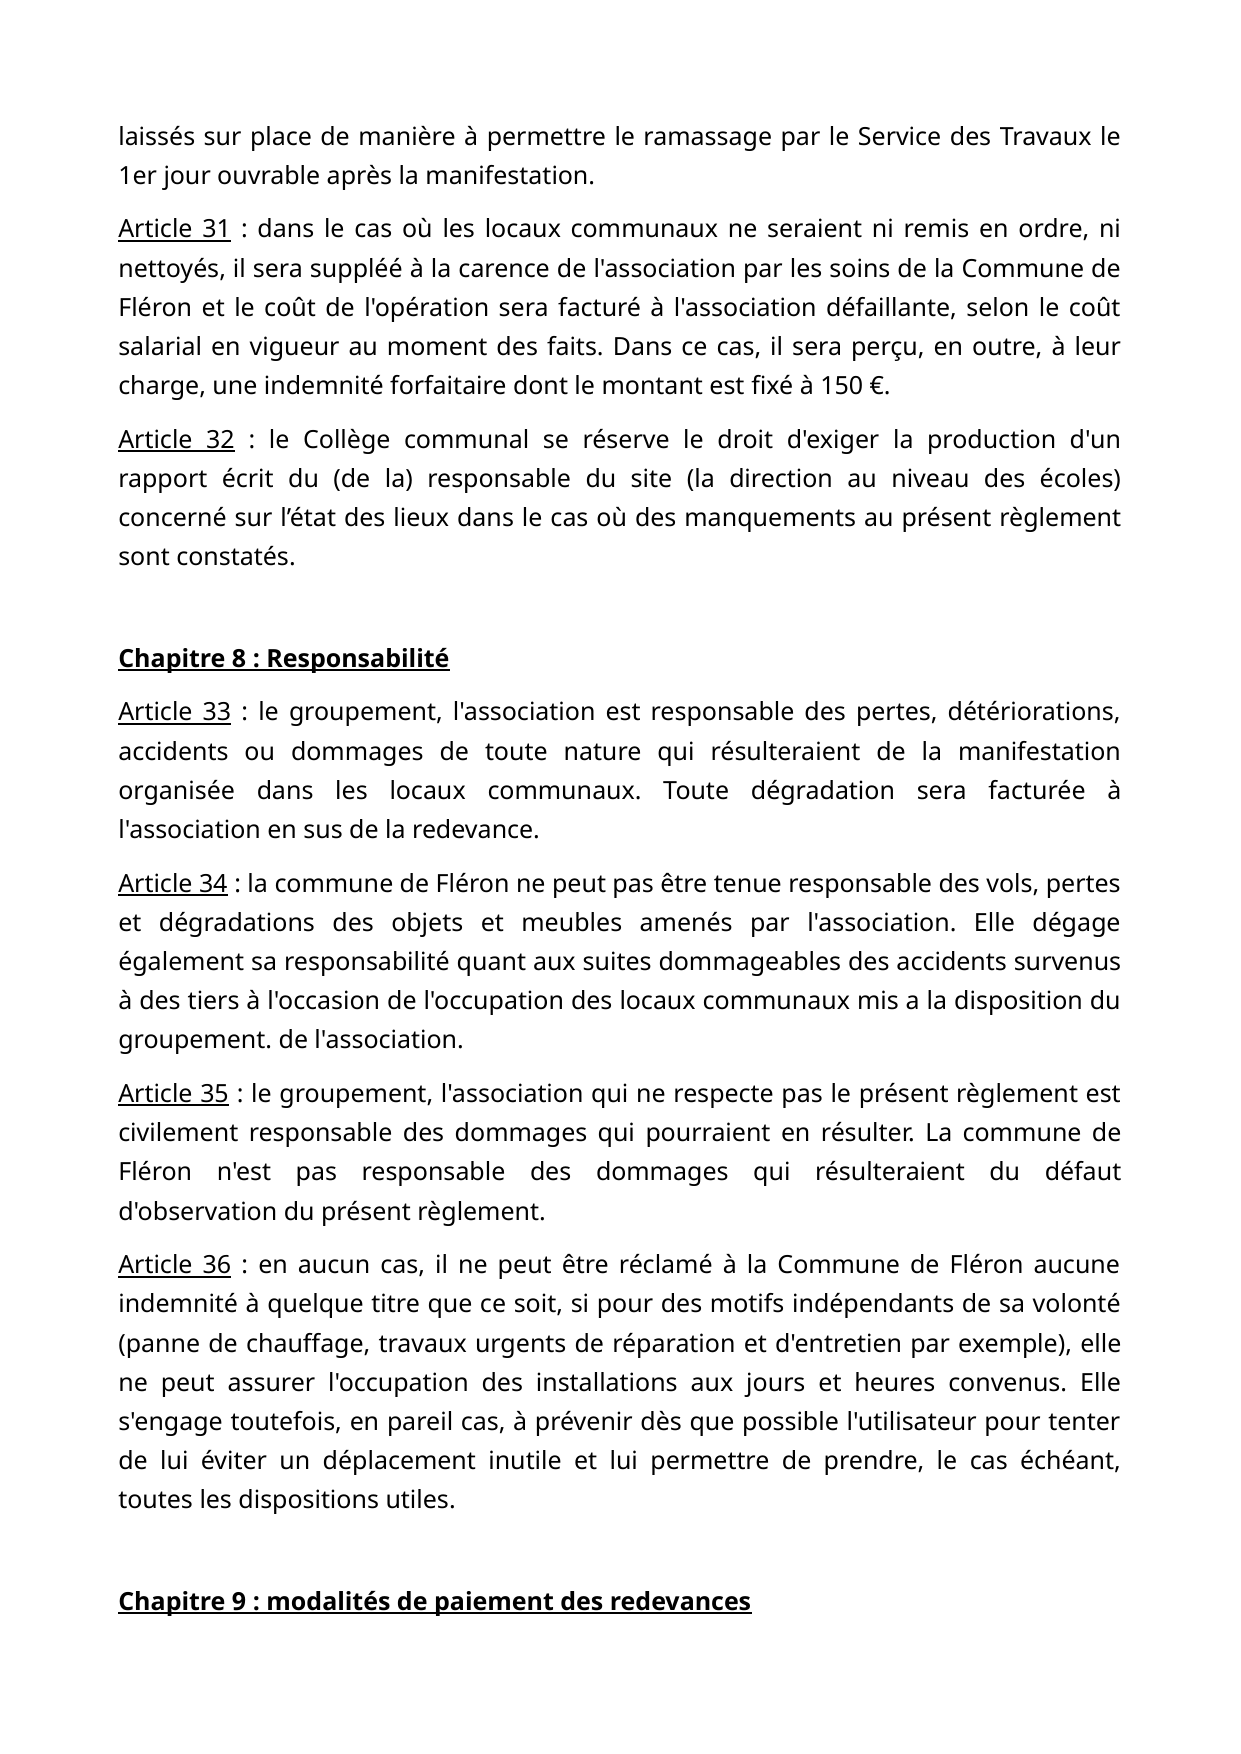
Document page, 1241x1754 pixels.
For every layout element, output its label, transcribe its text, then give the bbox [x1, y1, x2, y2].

text Chapitre 9 : modalités de paiement des redevances [118, 1583, 1122, 1617]
text laissés sur place de manière à permettre le ramassage par le Service des Travaux le 1er jour ouvrable après la manifestation. [118, 118, 1122, 191]
text Article 31 : dans le cas où les locaux communaux ne seraient ni remis en ordre, ni nettoyés, il sera suppléé à la carence de l'association par les soins de la Commune de Fléron et le coût de l'opération sera facturé à l'association défaillante, selon le coût salarial en vigueur au moment des faits. Dans ce cas, il sera perçu, en outre, à leur charge, une indemnité forfaitaire dont le montant est fixé à 150 €. [118, 211, 1122, 402]
text Article 34 : la commune de Fléron ne peut pas être tenue responsable des vols, pertes et dégradations des objets et meubles amenés par l'association. Elle dégage également sa responsabilité quant aux suites dommageables des accidents survenus à des tiers à l'occasion de l'occupation des locaux communaux mis a la disposition du groupement. de l'association. [118, 865, 1122, 1056]
text Article 36 : en aucun cas, il ne peut être réclamé à la Commune de Fléron aucune indemnité à quelque titre que ce soit, si pour des motifs indépendants de sa volonté (panne de chauffage, travaux urgents de réparation et d'entretien par exemple), elle ne peut assurer l'occupation des installations aux jours et heures convenus. Elle s'engage toutefois, en pareil cas, à prévenir dès que possible l'utilisateur pour tenter de lui éviter un déplacement inutile et lui permettre de prendre, le cas échéant, toutes les dispositions utiles. [118, 1247, 1122, 1516]
text Article 35 : le groupement, l'association qui ne respecte pas le présent règlement est civilement responsable des dommages qui pourraient en résulter. La commune de Fléron n'est pas responsable des dommages qui résulteraient du défaut d'observation du présent règlement. [118, 1076, 1122, 1227]
text Article 33 : le groupement, l'association est responsable des pertes, détériorations, accidents ou dommages de toute nature qui résulteraient de la manifestation organisée dans les locaux communaux. Toute dégradation sera facturée à l'association en sus de la redevance. [118, 694, 1122, 846]
text Article 32 : le Collège communal se réserve le droit d'exiger la production d'un rapport écrit du (de la) responsable du site (la direction au niveau des écoles) concerné sur l’état des lieux dans le cas où des manquements au présent règlement sont constatés. [118, 421, 1122, 573]
text Chapitre 8 : Responsabilité [118, 640, 1122, 674]
